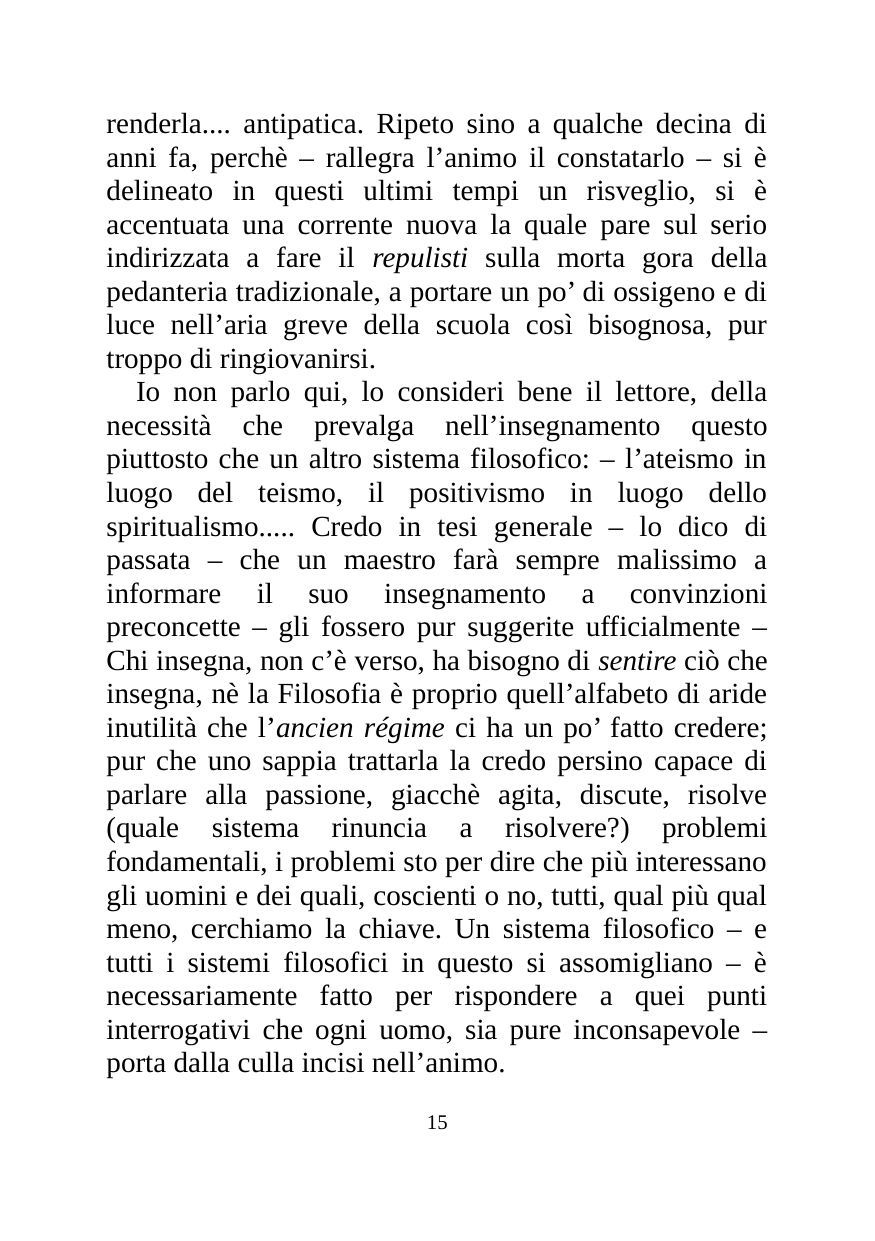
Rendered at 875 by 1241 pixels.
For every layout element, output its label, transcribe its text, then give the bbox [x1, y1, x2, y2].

text renderla.... antipatica. Ripeto sino a qualche decina di anni fa, perchè – rallegra l’animo il constatarlo – si è delineato in questi ultimi tempi un risveglio, si è accentuata una corrente nuova la quale pare sul serio indirizzata a fare il repulisti sulla morta gora della pedanteria tradizionale, a portare un po’ di ossigeno e di luce nell’aria greve della scuola così bisognosa, pur troppo di ringiovanirsi. [106, 106, 768, 374]
text Io non parlo qui, lo consideri bene il lettore, della necessità che prevalga nell’insegnamento questo piuttosto che un altro sistema filosofico: – l’ateismo in luogo del teismo, il positivismo in luogo dello spiritualismo..... Credo in tesi generale – lo dico di passata – che un maestro farà sempre malissimo a informare il suo insegnamento a convinzioni preconcette – gli fossero pur suggerite ufficialmente – Chi insegna, non c’è verso, ha bisogno di sentire ciò che insegna, nè la Filosofia è proprio quell’alfabeto di aride inutilità che l’ancien régime ci ha un po’ fatto credere; pur che uno sappia trattarla la credo persino capace di parlare alla passione, giacchè agita, discute, risolve (quale sistema rinuncia a risolvere?) problemi fondamentali, i problemi sto per dire che più interessano gli uomini e dei quali, coscienti o no, tutti, qual più qual meno, cerchiamo la chiave. Un sistema filosofico – e tutti i sistemi filosofici in questo si assomigliano – è necessariamente fatto per rispondere a quei punti interrogativi che ogni uomo, sia pure inconsapevole – porta dalla culla incisi nell’animo. [106, 374, 768, 1079]
